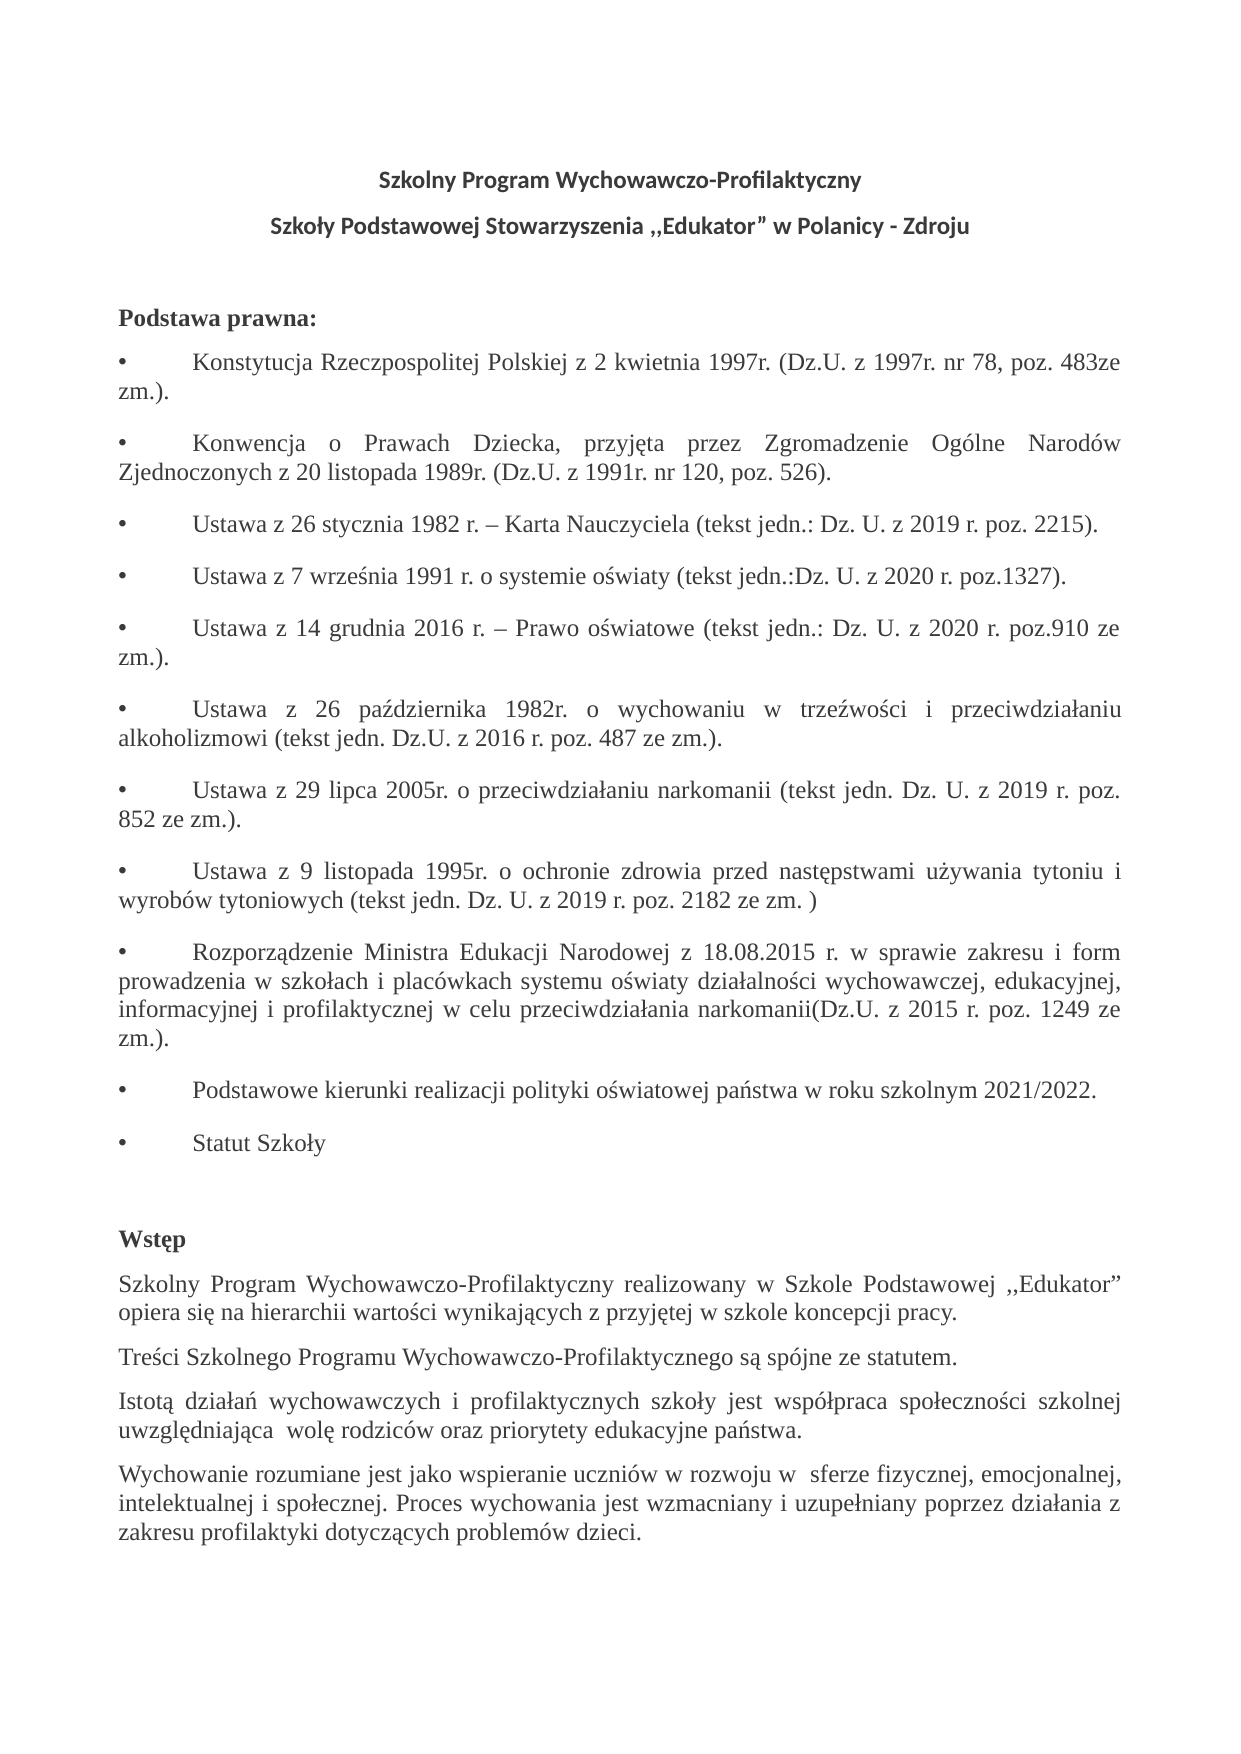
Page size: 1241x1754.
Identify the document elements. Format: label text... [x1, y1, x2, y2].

text Wstęp [118, 1224, 1122, 1253]
list Ustawa z 26 stycznia 1982 r. – Karta Nauczyciela (tekst jedn.: Dz. U. z 2019 r. poz. 2215). [118, 509, 1122, 538]
text Szkolny Program Wychowawczo-Profilaktyczny [118, 164, 1122, 195]
list Podstawowe kierunki realizacji polityki oświatowej państwa w roku szkolnym 2021/2022. [118, 1076, 1122, 1104]
text Szkolny Program Wychowawczo-Profilaktyczny realizowany w Szkole Podstawowej ,,Edukator” opiera się na hierarchii wartości wynikających z przyjętej w szkole koncepcji pracy. [118, 1269, 1122, 1326]
list Ustawa z 26 października 1982r. o wychowaniu w trzeźwości i przeciwdziałaniu alkoholizmowi (tekst jedn. Dz.U. z 2016 r. poz. 487 ze zm.). [118, 694, 1122, 752]
text Szkoły Podstawowej Stowarzyszenia ,,Edukator” w Polanicy - Zdroju [118, 210, 1122, 241]
list Ustawa z 9 listopada 1995r. o ochronie zdrowia przed następstwami używania tytoniu i wyrobów tytoniowych (tekst jedn. Dz. U. z 2019 r. poz. 2182 ze zm. ) [118, 856, 1122, 914]
text Wychowanie rozumiane jest jako wspieranie uczniów w rozwoju w sferze fizycznej, emocjonalnej, intelektualnej i społecznej. Proces wychowania jest wzmacniany i uzupełniany poprzez działania z zakresu profilaktyki dotyczących problemów dzieci. [118, 1459, 1122, 1546]
text Podstawa prawna: [118, 303, 1122, 331]
list Statut Szkoły [118, 1128, 1122, 1156]
list Konwencja o Prawach Dziecka, przyjęta przez Zgromadzenie Ogólne Narodów Zjednoczonych z 20 listopada 1989r. (Dz.U. z 1991r. nr 120, poz. 526). [118, 428, 1122, 486]
list Ustawa z 7 września 1991 r. o systemie oświaty (tekst jedn.:Dz. U. z 2020 r. poz.1327). [118, 561, 1122, 590]
list Rozporządzenie Ministra Edukacji Narodowej z 18.08.2015 r. w sprawie zakresu i form prowadzenia w szkołach i placówkach systemu oświaty działalności wychowawczej, edukacyjnej, informacyjnej i profilaktycznej w celu przeciwdziałania narkomanii(Dz.U. z 2015 r. poz. 1249 ze zm.). [118, 937, 1122, 1052]
list Ustawa z 14 grudnia 2016 r. – Prawo oświatowe (tekst jedn.: Dz. U. z 2020 r. poz.910 ze zm.). [118, 613, 1122, 671]
text Istotą działań wychowawczych i profilaktycznych szkoły jest współpraca społeczności szkolnej uwzględniająca wolę rodziców oraz priorytety edukacyjne państwa. [118, 1386, 1122, 1444]
text Treści Szkolnego Programu Wychowawczo-Profilaktycznego są spójne ze statutem. [118, 1342, 1122, 1371]
list Ustawa z 29 lipca 2005r. o przeciwdziałaniu narkomanii (tekst jedn. Dz. U. z 2019 r. poz. 852 ze zm.). [118, 775, 1122, 833]
list Konstytucja Rzeczpospolitej Polskiej z 2 kwietnia 1997r. (Dz.U. z 1997r. nr 78, poz. 483ze zm.). [118, 347, 1122, 404]
